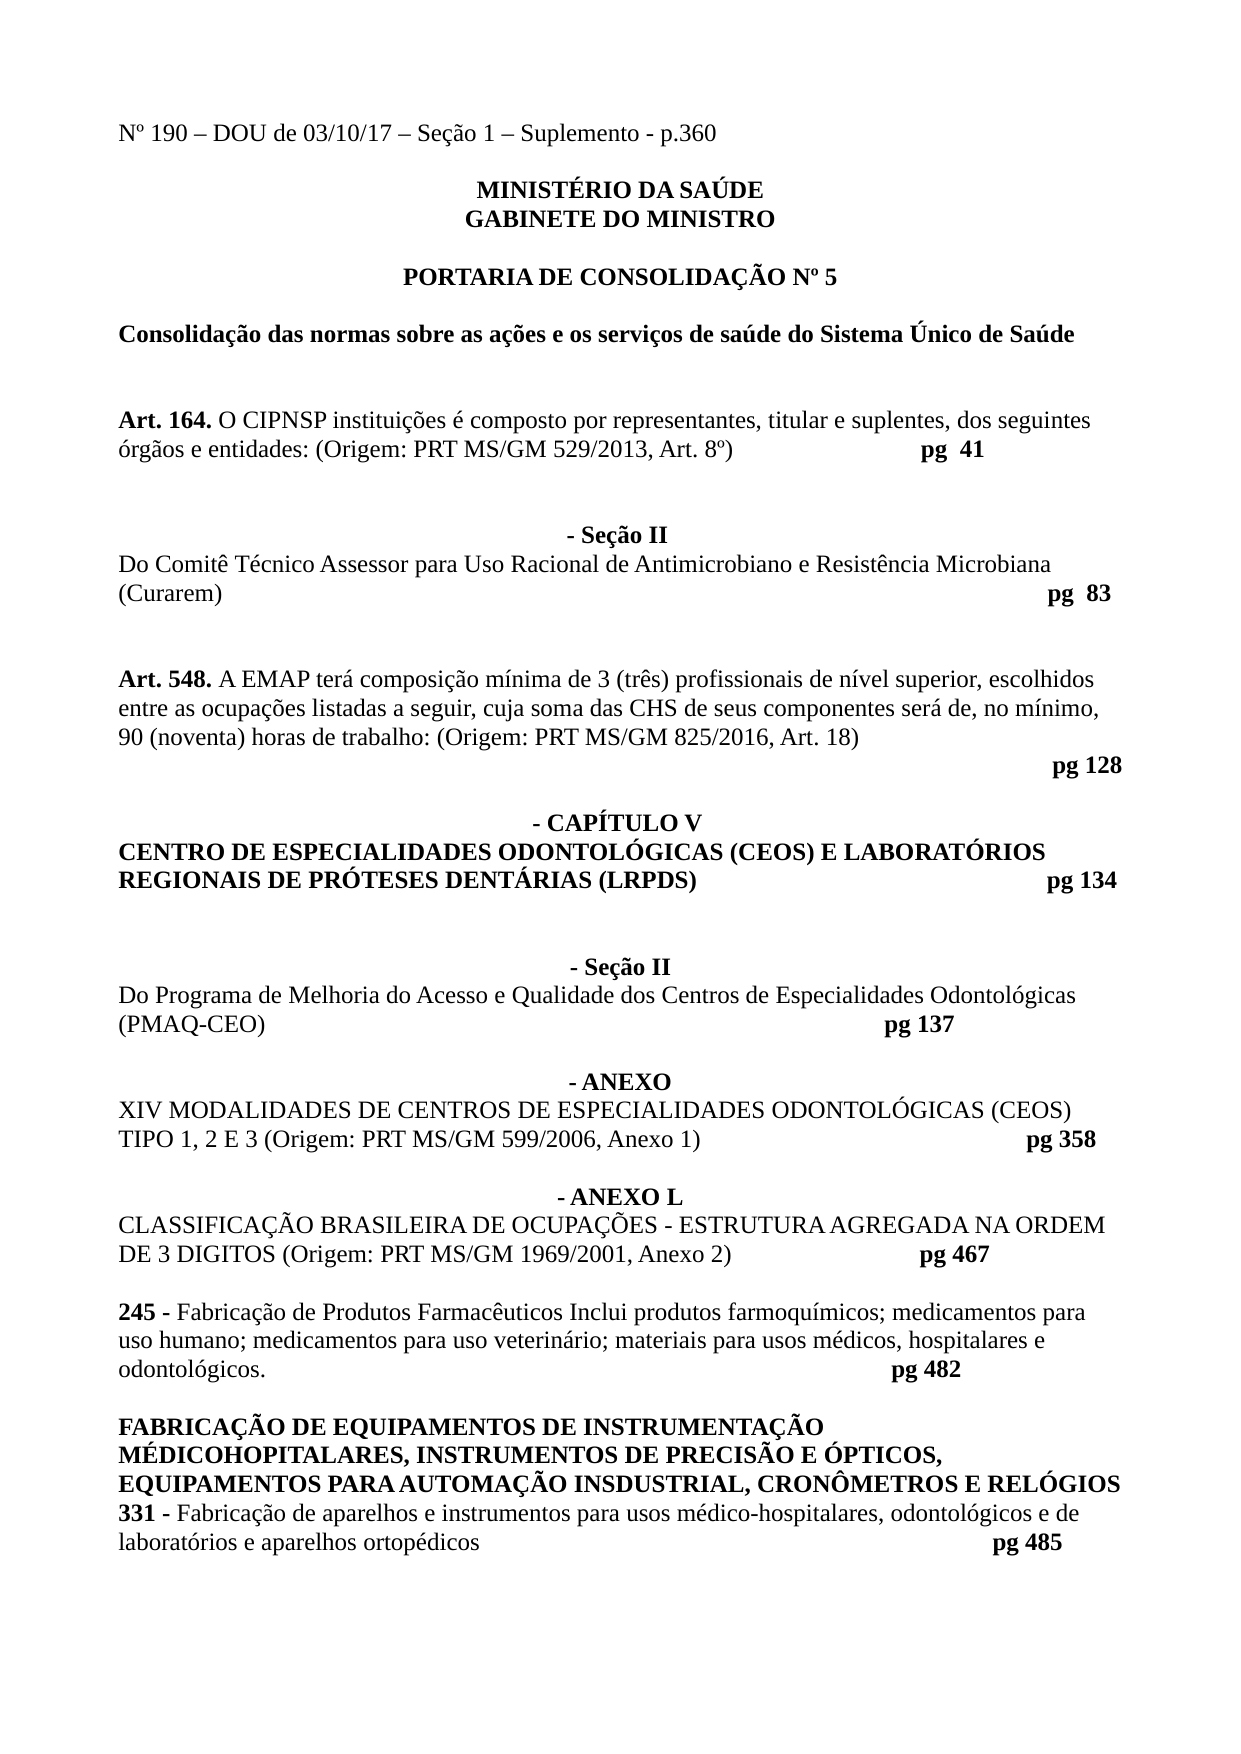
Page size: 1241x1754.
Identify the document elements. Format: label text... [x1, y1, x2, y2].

text - Seção II [118, 521, 1122, 549]
text - ANEXO L [118, 1182, 1122, 1211]
text Nº 190 – DOU de 03/10/17 – Seção 1 – Suplemento - p.360 [118, 118, 1122, 147]
text MINISTÉRIO DA SAÚDE [118, 176, 1122, 204]
text CLASSIFICAÇÃO BRASILEIRA DE OCUPAÇÕES - ESTRUTURA AGREGADA NA ORDEM DE 3 DIGITOS (Origem: PRT MS/GM 1969/2001, Anexo 2) pg 467 [118, 1211, 1122, 1268]
text Do Programa de Melhoria do Acesso e Qualidade dos Centros de Especialidades Odontológicas (PMAQ-CEO) pg 137 [118, 981, 1122, 1038]
text Do Comitê Técnico Assessor para Uso Racional de Antimicrobiano e Resistência Microbiana (Curarem) pg 83 [118, 549, 1122, 607]
text PORTARIA DE CONSOLIDAÇÃO Nº 5 [118, 262, 1122, 291]
text FABRICAÇÃO DE EQUIPAMENTOS DE INSTRUMENTAÇÃO MÉDICOHOPITALARES, INSTRUMENTOS DE PRECISÃO E ÓPTICOS, EQUIPAMENTOS PARA AUTOMAÇÃO INSDUSTRIAL, CRONÔMETROS E RELÓGIOS 331 - Fabricação de aparelhos e instrumentos para usos médico-hospitalares, odontológicos e de laboratórios e aparelhos ortopédicos pg 485 [118, 1412, 1122, 1556]
text Art. 164. O CIPNSP instituições é composto por representantes, titular e suplentes, dos seguintes órgãos e entidades: (Origem: PRT MS/GM 529/2013, Art. 8º) pg 41 [118, 406, 1122, 463]
text pg 128 [118, 751, 1122, 779]
text CENTRO DE ESPECIALIDADES ODONTOLÓGICAS (CEOS) E LABORATÓRIOS REGIONAIS DE PRÓTESES DENTÁRIAS (LRPDS) pg 134 [118, 837, 1122, 894]
text - ANEXO [118, 1067, 1122, 1096]
text GABINETE DO MINISTRO [118, 204, 1122, 233]
text Art. 548. A EMAP terá composição mínima de 3 (três) profissionais de nível superior, escolhidos entre as ocupações listadas a seguir, cuja soma das CHS de seus componentes será de, no mínimo, 90 (noventa) horas de trabalho: (Origem: PRT MS/GM 825/2016, Art. 18) [118, 664, 1122, 751]
text - Seção II [118, 952, 1122, 981]
text 245 - Fabricação de Produtos Farmacêuticos Inclui produtos farmoquímicos; medicamentos para uso humano; medicamentos para uso veterinário; materiais para usos médicos, hospitalares e odontológicos. pg 482 [118, 1297, 1122, 1383]
text Consolidação das normas sobre as ações e os serviços de saúde do Sistema Único de Saúde [118, 319, 1122, 348]
text XIV MODALIDADES DE CENTROS DE ESPECIALIDADES ODONTOLÓGICAS (CEOS) TIPO 1, 2 E 3 (Origem: PRT MS/GM 599/2006, Anexo 1) pg 358 [118, 1096, 1122, 1153]
text - CAPÍTULO V [118, 808, 1122, 837]
